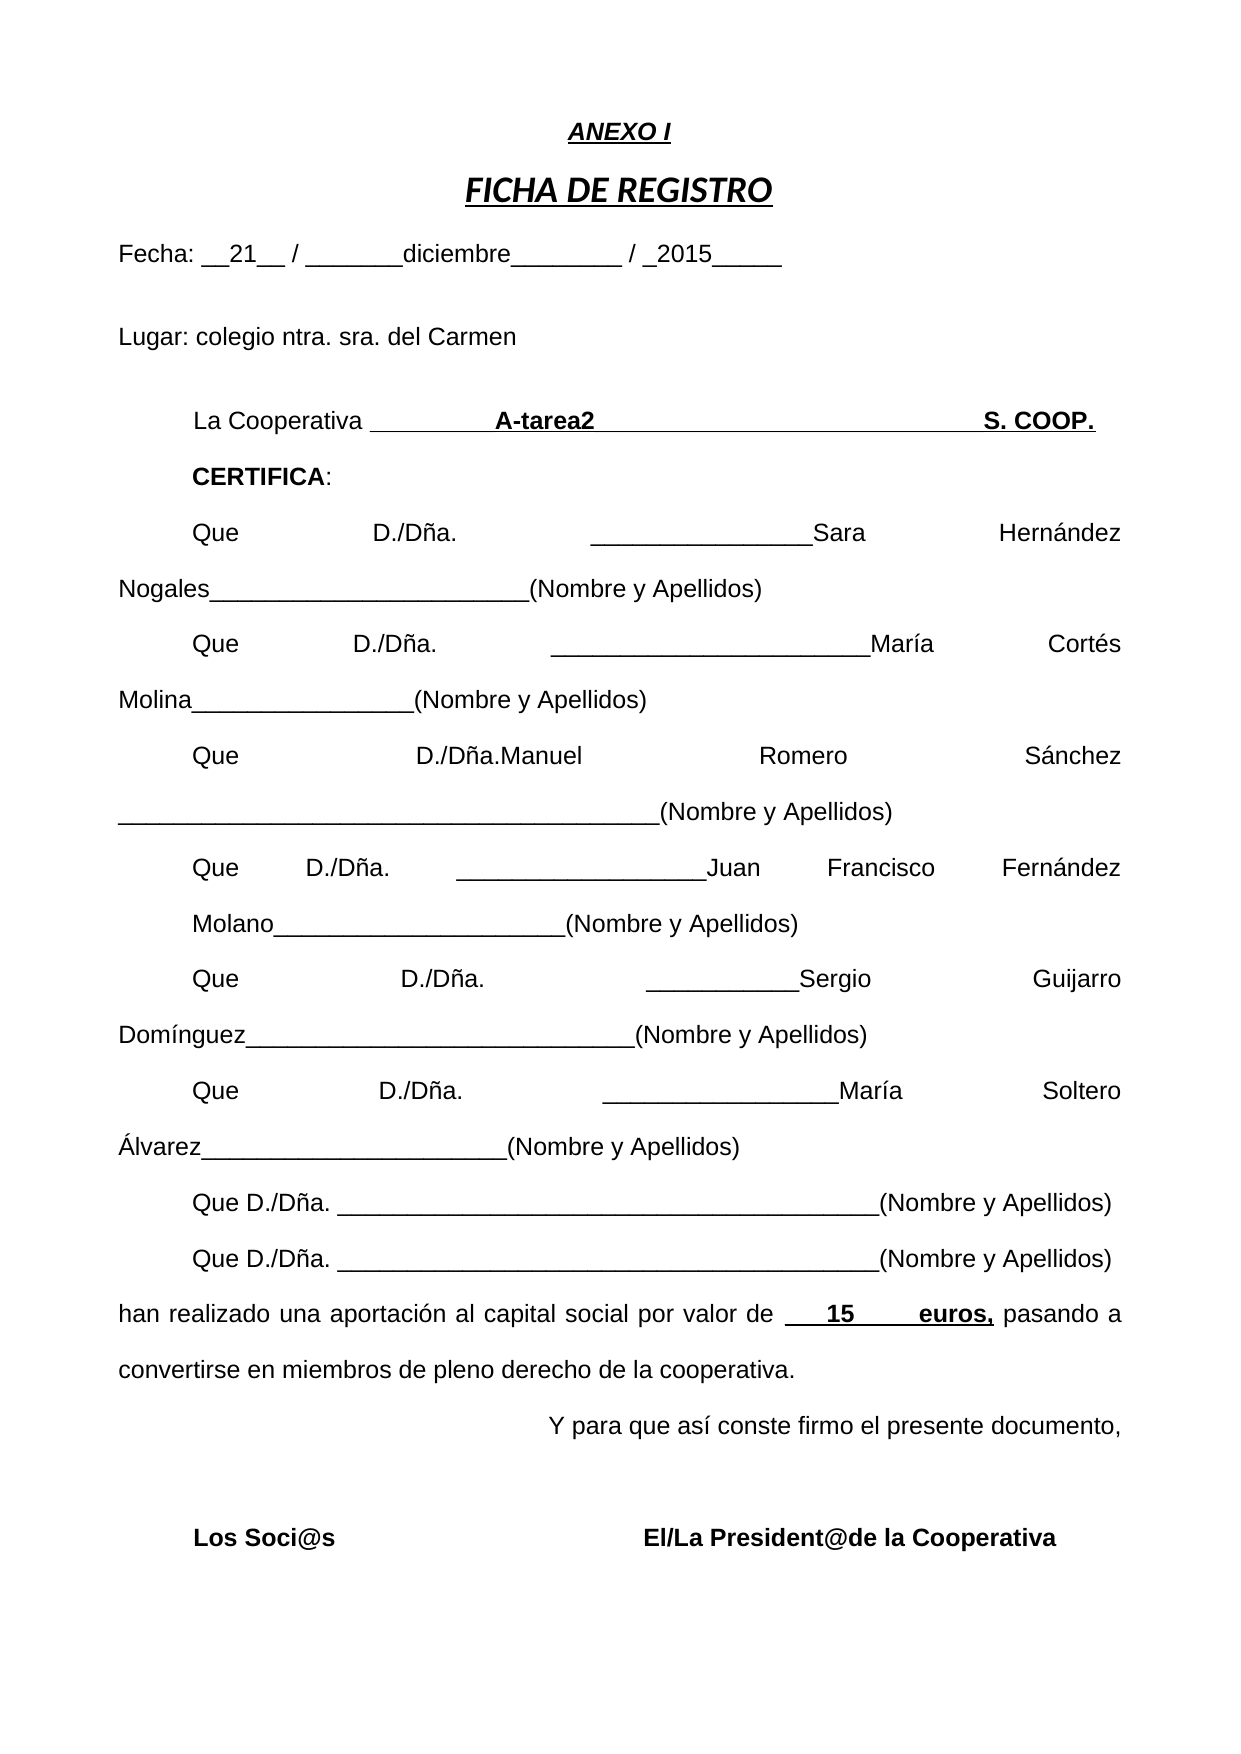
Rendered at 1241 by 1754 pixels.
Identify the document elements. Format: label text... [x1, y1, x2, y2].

text Y para que así conste firmo el presente documento, [118, 1412, 1122, 1440]
text Que D./Dña. _______________________María Cortés Molina________________(Nombre y Apellidos) [118, 630, 1122, 714]
text Lugar: colegio ntra. sra. del Carmen [118, 323, 1122, 351]
text Que D./Dña.Manuel Romero Sánchez _______________________________________(Nombre y Apellidos) [118, 742, 1122, 826]
text Que D./Dña. _______________________________________(Nombre y Apellidos) [192, 1244, 1122, 1272]
text han realizado una aportación al capital social por valor de ___15____ euros, pasando a convertirse en miembros de pleno derecho de la cooperativa. [118, 1300, 1122, 1384]
text Que D./Dña. ________________Sara Hernández Nogales_______________________(Nombre y Apellidos) [118, 518, 1122, 602]
text La Cooperativa _________A-tarea2____________________________S. COOP. [118, 407, 1122, 435]
text ANEXO I [118, 118, 1122, 146]
text Fecha: __21__ / _______diciembre________ / _2015_____ [118, 239, 1122, 267]
text Que D./Dña. __________________Juan Francisco Fernández Molano_____________________(Nombre y Apellidos) [192, 853, 1122, 937]
text CERTIFICA: [118, 463, 1122, 491]
text Que D./Dña. _________________María Soltero Álvarez______________________(Nombre y Apellidos) [118, 1077, 1122, 1161]
text FICHA DE REGISTRO [118, 174, 1122, 211]
text Que D./Dña. ___________Sergio Guijarro Domínguez____________________________(Nombre y Apellidos) [118, 965, 1122, 1049]
text Los Soci@s El/La President@de la Cooperativa [118, 1523, 1122, 1607]
text Que D./Dña. _______________________________________(Nombre y Apellidos) [118, 1188, 1122, 1216]
